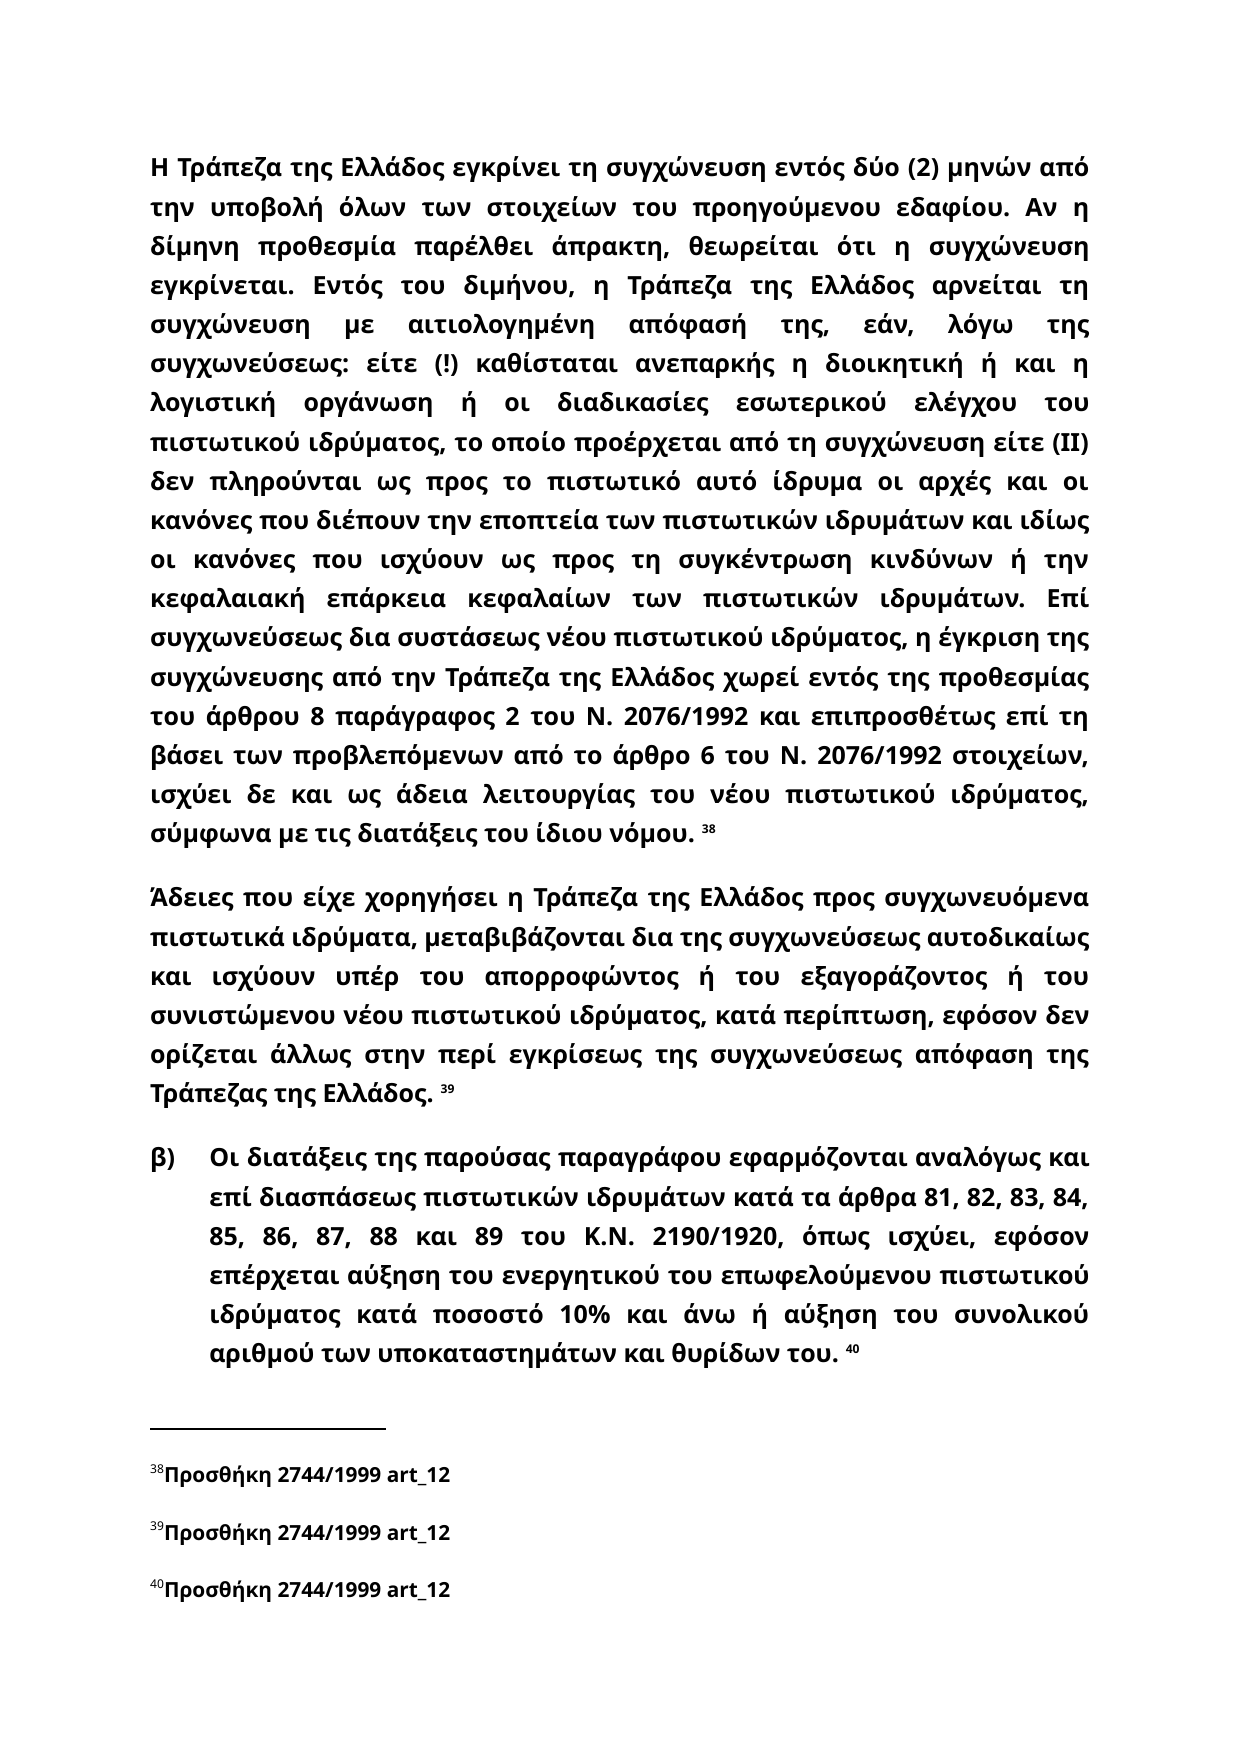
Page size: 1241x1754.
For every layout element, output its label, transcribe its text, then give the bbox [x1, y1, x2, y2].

text Προσθήκη 2744/1999 art_12 [150, 1460, 1090, 1489]
text Η Τράπεζα της Ελλάδος εγκρίνει τη συγχώνευση εντός δύο (2) μηνών από την υποβολή όλων των στοιχείων του προηγούμενου εδαφίου. Αν η δίμηνη προθεσμία παρέλθει άπρακτη, θεωρείται ότι η συγχώνευση εγκρίνεται. Εντός του διμήνου, η Τράπεζα της Ελλάδος αρνείται τη συγχώνευση με αιτιολογημένη απόφασή της, εάν, λόγω της συγχωνεύσεως: είτε (!) καθίσταται ανεπαρκής η διοικητική ή και η λογιστική οργάνωση ή οι διαδικασίες εσωτερικού ελέγχου του πιστωτικού ιδρύματος, το οποίο προέρχεται από τη συγχώνευση είτε (II) δεν πληρούνται ως προς το πιστωτικό αυτό ίδρυμα οι αρχές και οι κανόνες που διέπουν την εποπτεία των πιστωτικών ιδρυμάτων και ιδίως οι κανόνες που ισχύουν ως προς τη συγκέντρωση κινδύνων ή την κεφαλαιακή επάρκεια κεφαλαίων των πιστωτικών ιδρυμάτων. Επί συγχωνεύσεως δια συστάσεως νέου πιστωτικού ιδρύματος, η έγκριση της συγχώνευσης από την Τράπεζα της Ελλάδος χωρεί εντός της προθεσμίας του άρθρου 8 παράγραφος 2 του Ν. 2076/1992 και επιπροσθέτως επί τη βάσει των προβλεπόμενων από το άρθρο 6 του Ν. 2076/1992 στοιχείων, ισχύει δε και ως άδεια λειτουργίας του νέου πιστωτικού ιδρύματος, σύμφωνα με τις διατάξεις του ίδιου νόμου. [150, 150, 1090, 850]
text Προσθήκη 2744/1999 art_12 [150, 1576, 1090, 1604]
text Άδειες που είχε χορηγήσει η Τράπεζα της Ελλάδος προς συγχωνευόμενα πιστωτικά ιδρύματα, μεταβιβάζονται δια της συγχωνεύσεως αυτοδικαίως και ισχύουν υπέρ του απορροφώντος ή του εξαγοράζοντος ή του συνιστώμενου νέου πιστωτικού ιδρύματος, κατά περίπτωση, εφόσον δεν ορίζεται άλλως στην περί εγκρίσεως της συγχωνεύσεως απόφαση της Τράπεζας της Ελλάδος. [150, 880, 1090, 1110]
text Προσθήκη 2744/1999 art_12 [150, 1518, 1090, 1546]
list β) Οι διατάξεις της παρούσας παραγράφου εφαρμόζονται αναλόγως και επί διασπάσεως πιστωτικών ιδρυμάτων κατά τα άρθρα 81, 82, 83, 84, 85, 86, 87, 88 και 89 του Κ.Ν. 2190/1920, όπως ισχύει, εφόσον επέρχεται αύξηση του ενεργητικού του επωφελούμενου πιστωτικού ιδρύματος κατά ποσοστό 10% και άνω ή αύξηση του συνολικού αριθμού των υποκαταστημάτων και θυρίδων του. [150, 1140, 1090, 1370]
